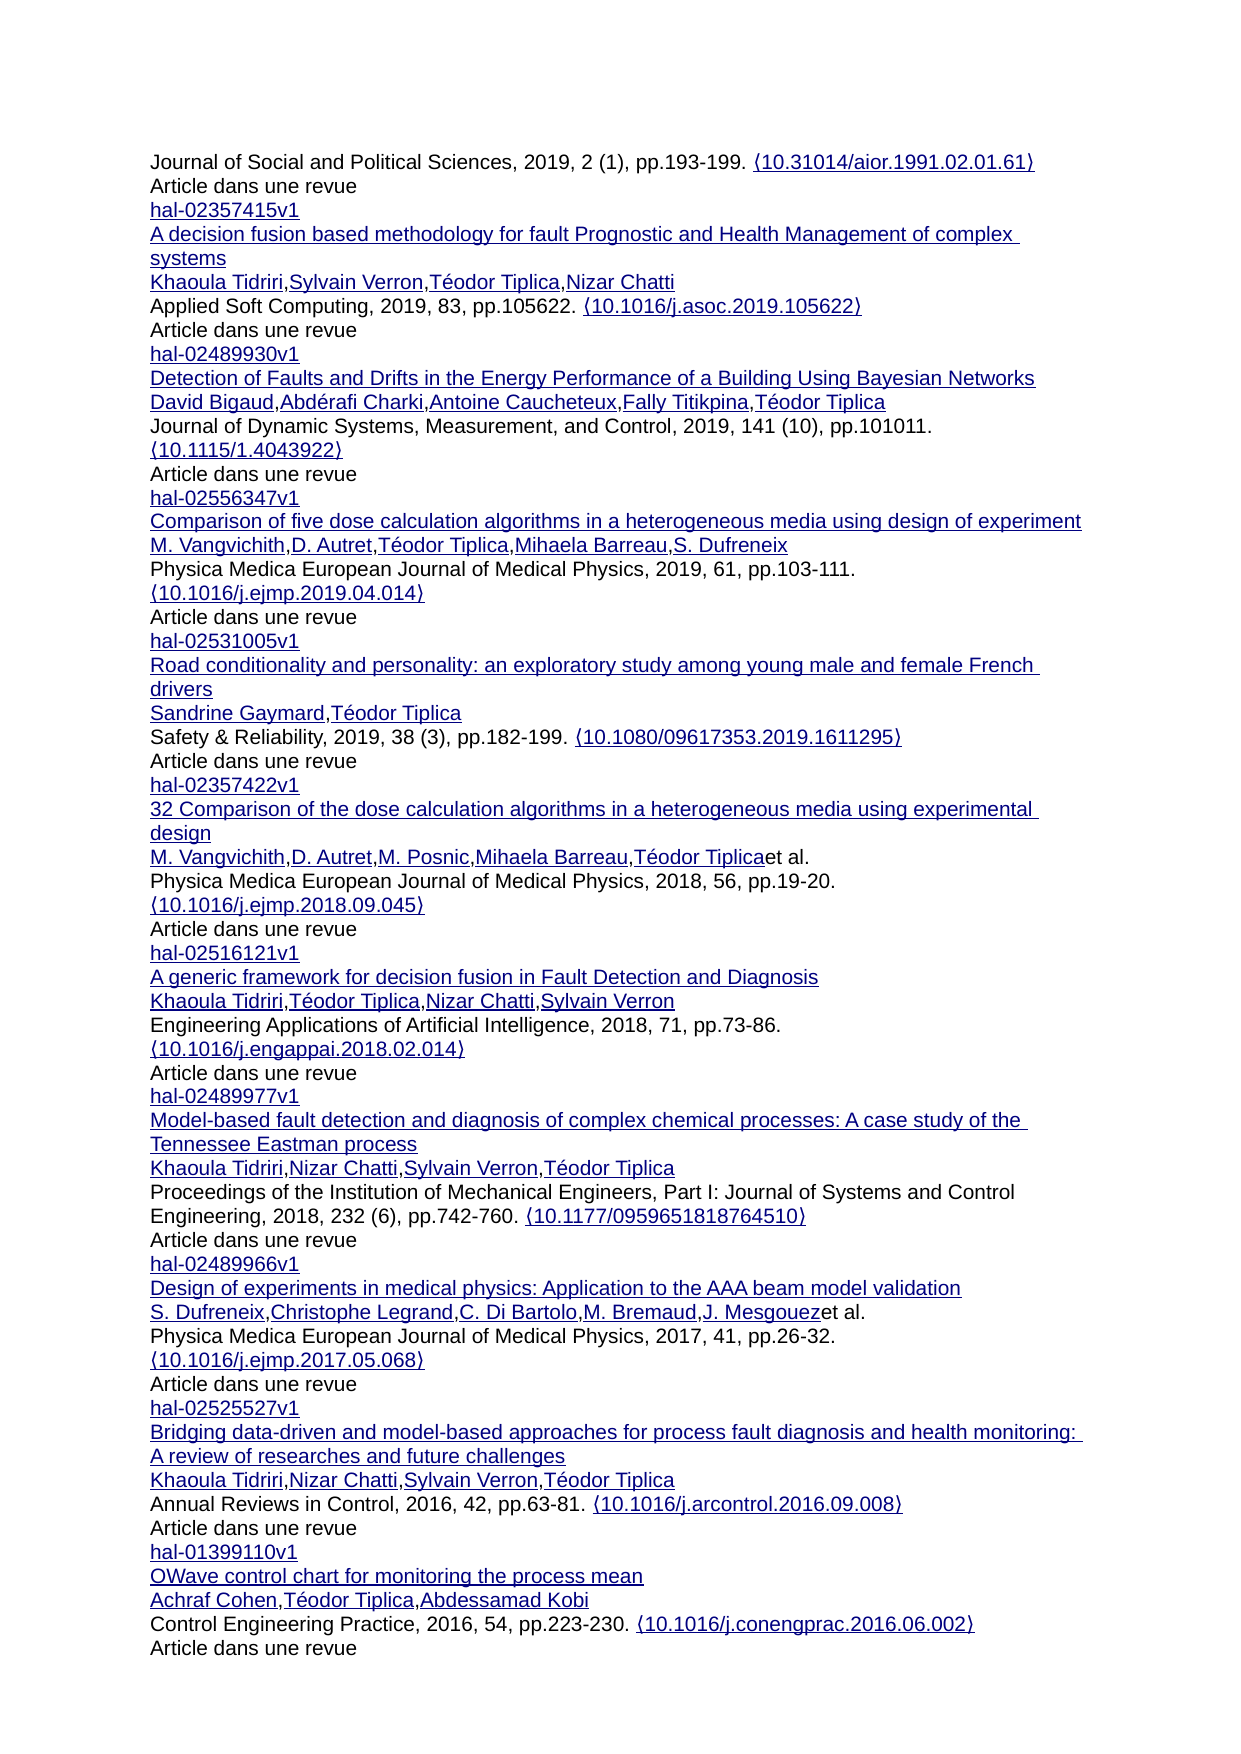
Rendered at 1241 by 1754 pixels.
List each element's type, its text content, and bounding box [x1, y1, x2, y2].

table_cell A generic framework for decision fusion in Fault Detection and Diagnosis Khaoula Tidriri,Téodor Tiplica,Nizar Chatti,Sylvain Verron Engineering Applications of Artificial Intelligence, 2018, 71, pp.73-86. ⟨10.1016/j.engappai.2018.02.014⟩ Article dans une revue hal-02489977v1 [150, 965, 1090, 1108]
table_cell A decision fusion based methodology for fault Prognostic and Health Management of complex systems Khaoula Tidriri,Sylvain Verron,Téodor Tiplica,Nizar Chatti Applied Soft Computing, 2019, 83, pp.105622. ⟨10.1016/j.asoc.2019.105622⟩ Article dans une revue hal-02489930v1 [150, 222, 1090, 366]
table_cell Comparison of five dose calculation algorithms in a heterogeneous media using design of experiment M. Vangvichith,D. Autret,Téodor Tiplica,Mihaela Barreau,S. Dufreneix Physica Medica European Journal of Medical Physics, 2019, 61, pp.103-111. ⟨10.1016/j.ejmp.2019.04.014⟩ Article dans une revue hal-02531005v1 [150, 509, 1090, 653]
table_cell OWave control chart for monitoring the process mean Achraf Cohen,Téodor Tiplica,Abdessamad Kobi Control Engineering Practice, 2016, 54, pp.223-230. ⟨10.1016/j.conengprac.2016.06.002⟩ Article dans une revue [150, 1564, 1090, 1659]
table_cell Bridging data-driven and model-based approaches for process fault diagnosis and health monitoring: A review of researches and future challenges Khaoula Tidriri,Nizar Chatti,Sylvain Verron,Téodor Tiplica Annual Reviews in Control, 2016, 42, pp.63-81. ⟨10.1016/j.arcontrol.2016.09.008⟩ Article dans une revue hal-01399110v1 [150, 1420, 1090, 1563]
table_cell Journal of Social and Political Sciences, 2019, 2 (1), pp.193-199. ⟨10.31014/aior.1991.02.01.61⟩ Article dans une revue hal-02357415v1 [150, 150, 1090, 222]
table_cell Model-based fault detection and diagnosis of complex chemical processes: A case study of the Tennessee Eastman process Khaoula Tidriri,Nizar Chatti,Sylvain Verron,Téodor Tiplica Proceedings of the Institution of Mechanical Engineers, Part I: Journal of Systems and Control Engineering, 2018, 232 (6), pp.742-760. ⟨10.1177/0959651818764510⟩ Article dans une revue hal-02489966v1 [150, 1108, 1090, 1276]
table_cell Design of experiments in medical physics: Application to the AAA beam model validation S. Dufreneix,Christophe Legrand,C. Di Bartolo,M. Bremaud,J. Mesgouezet al. Physica Medica European Journal of Medical Physics, 2017, 41, pp.26-32. ⟨10.1016/j.ejmp.2017.05.068⟩ Article dans une revue hal-02525527v1 [150, 1276, 1090, 1420]
table_cell Detection of Faults and Drifts in the Energy Performance of a Building Using Bayesian Networks David Bigaud,Abdérafi Charki,Antoine Caucheteux,Fally Titikpina,Téodor Tiplica Journal of Dynamic Systems, Measurement, and Control, 2019, 141 (10), pp.101011. ⟨10.1115/1.4043922⟩ Article dans une revue hal-02556347v1 [150, 366, 1090, 509]
table_cell 32 Comparison of the dose calculation algorithms in a heterogeneous media using experimental design M. Vangvichith,D. Autret,M. Posnic,Mihaela Barreau,Téodor Tiplicaet al. Physica Medica European Journal of Medical Physics, 2018, 56, pp.19-20. ⟨10.1016/j.ejmp.2018.09.045⟩ Article dans une revue hal-02516121v1 [150, 797, 1090, 964]
table_cell Road conditionality and personality: an exploratory study among young male and female French drivers Sandrine Gaymard,Téodor Tiplica Safety & Reliability, 2019, 38 (3), pp.182-199. ⟨10.1080/09617353.2019.1611295⟩ Article dans une revue hal-02357422v1 [150, 653, 1090, 797]
